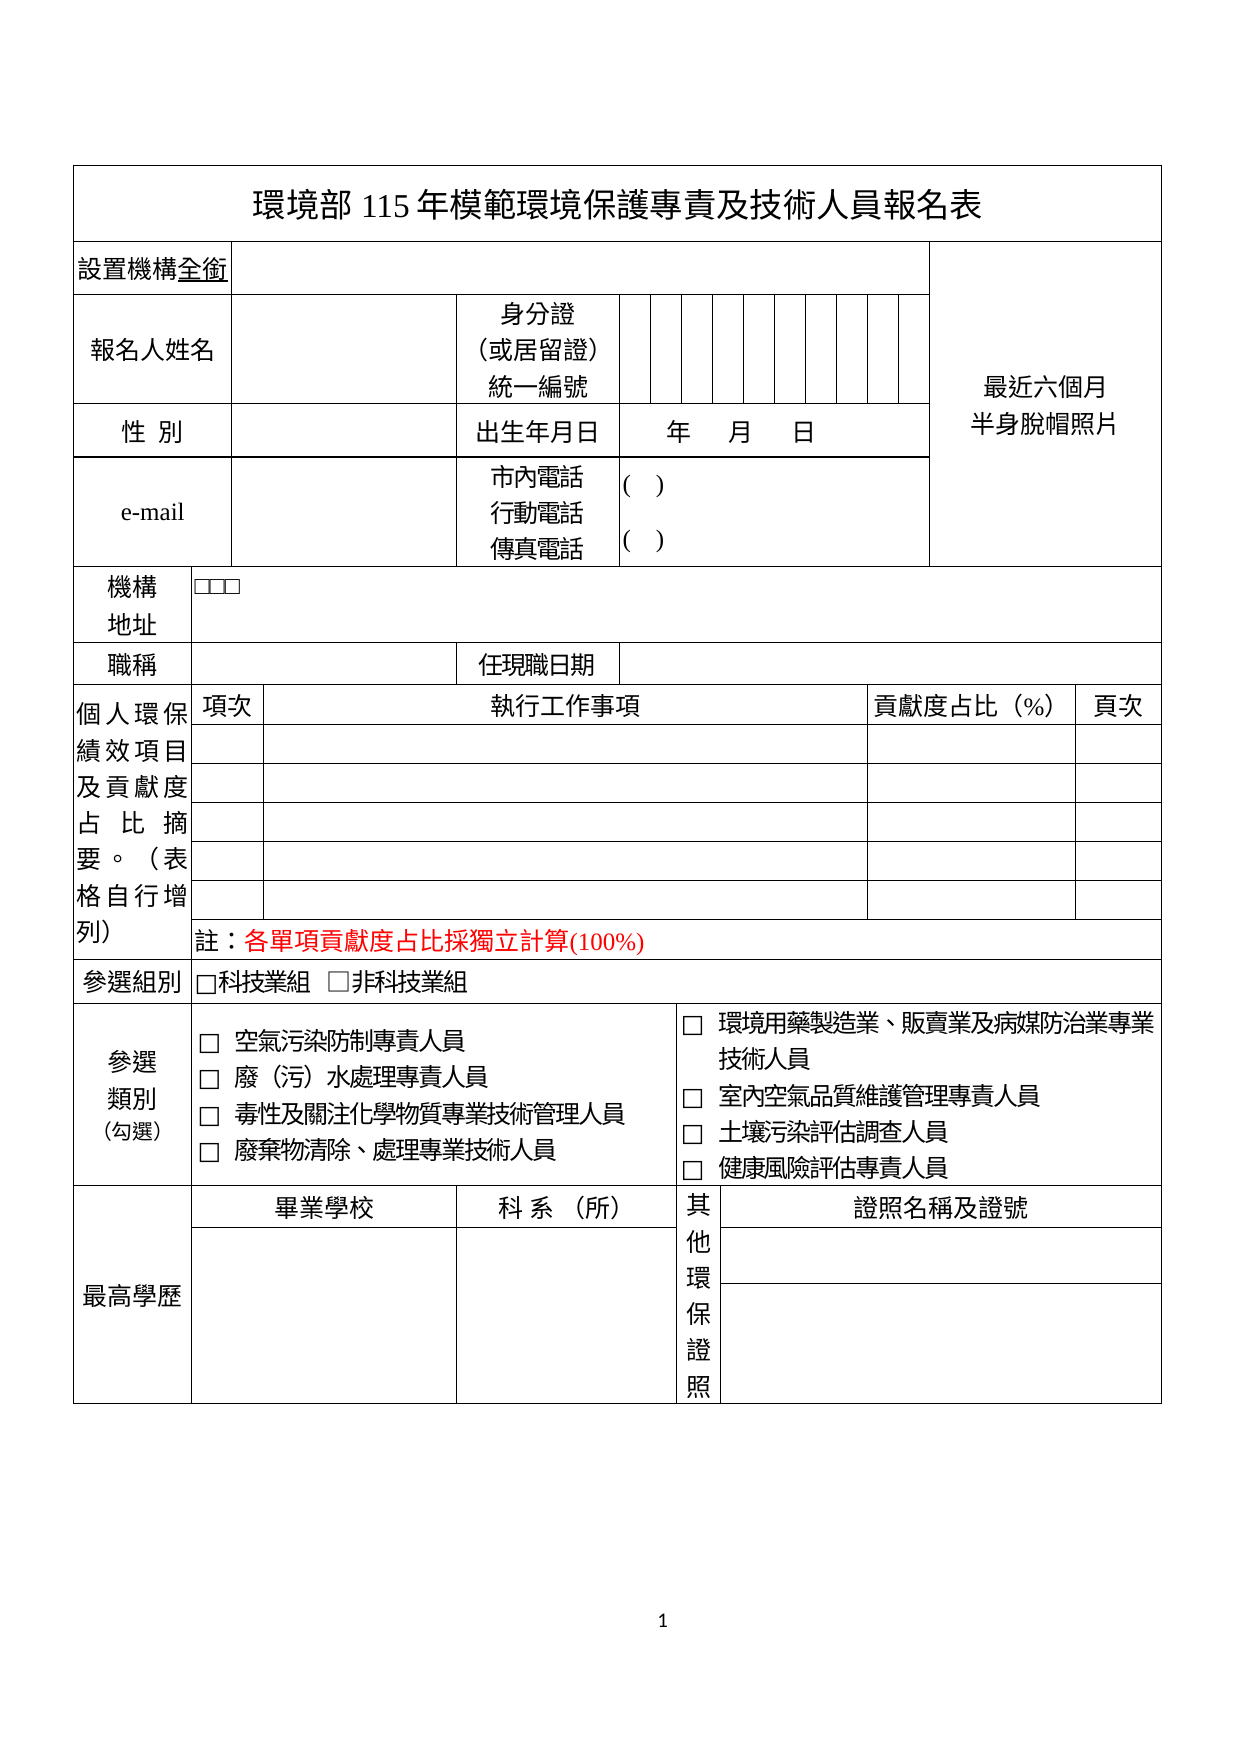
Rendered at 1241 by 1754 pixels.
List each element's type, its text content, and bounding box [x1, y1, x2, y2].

table_cell [264, 725, 867, 763]
table_cell [1076, 764, 1161, 802]
table_cell 性 別 [74, 404, 231, 456]
table_cell 設置機構全銜 [74, 242, 231, 293]
table_cell 身分證 （或居留證） 統一編號 [457, 295, 619, 403]
table_cell [1076, 881, 1161, 919]
table_header 環境部 115年模範環境保護專責及技術人員報名表 [74, 166, 1161, 241]
table_cell 畢業學校 [192, 1186, 456, 1227]
table_cell 參選 類別 （勾選） [74, 1004, 191, 1185]
table_cell [192, 643, 456, 684]
table_cell [620, 295, 650, 403]
table_cell 環境用藥製造業、販賣業及病媒防治業專業技術人員 室內空氣品質維護管理專責人員 土壤污染評估調查人員 健康風險評估專責人員 [677, 1004, 1161, 1185]
table_cell 最近六個月 半身脫帽照片 [930, 242, 1161, 566]
table_cell 註：各單項貢獻度占比採獨立計算(100%) [192, 920, 1161, 958]
table_cell [232, 404, 456, 456]
table_cell [899, 295, 929, 403]
table_cell 職稱 [74, 643, 191, 684]
table_cell e-mail [74, 458, 231, 566]
table_cell [806, 295, 836, 403]
table_cell [713, 295, 743, 403]
table_cell 科 系 （所） [457, 1186, 676, 1227]
table_cell [1076, 842, 1161, 880]
table_cell [868, 803, 1075, 841]
table_cell 最高學歷 [74, 1186, 191, 1403]
table_cell [192, 764, 263, 802]
table_cell [457, 1228, 676, 1403]
table_cell [192, 881, 263, 919]
table_cell [232, 458, 456, 566]
table_cell [192, 803, 263, 841]
table_cell [232, 242, 929, 293]
table_cell [192, 1228, 456, 1403]
table_cell 機構 地址 [74, 567, 191, 642]
table_cell 證照名稱及證號 [721, 1186, 1161, 1227]
table_cell [721, 1284, 1161, 1403]
table_cell [868, 295, 898, 403]
table_cell [264, 881, 867, 919]
table_cell □□□ [192, 567, 1161, 642]
table_cell 項次 [192, 685, 263, 723]
table_cell [868, 881, 1075, 919]
table_cell [192, 725, 263, 763]
table_cell □科技業組 □非科技業組 [192, 960, 1161, 1002]
table_cell 其他環保證照 [677, 1186, 720, 1403]
table_cell 貢獻度占比（%） [868, 685, 1075, 723]
table_cell [651, 295, 681, 403]
table_cell 空氣污染防制專責人員 廢（污）水處理專責人員 毒性及關注化學物質專業技術管理人員 廢棄物清除、處理專業技術人員 [192, 1004, 676, 1185]
table_cell [868, 725, 1075, 763]
table_cell [721, 1228, 1161, 1283]
table_cell [868, 842, 1075, 880]
table_cell [744, 295, 774, 403]
table_cell [192, 842, 263, 880]
table_cell [264, 764, 867, 802]
table_cell [837, 295, 867, 403]
table_cell [775, 295, 805, 403]
table_cell [1076, 803, 1161, 841]
table_cell 參選組別 [74, 960, 191, 1002]
table_cell ( ) ( ) [620, 458, 929, 566]
table_cell [232, 295, 456, 403]
table_cell 頁次 [1076, 685, 1161, 723]
table_cell [264, 803, 867, 841]
table_cell [682, 295, 712, 403]
table_cell 報名人姓名 [74, 295, 231, 403]
table_cell [1076, 725, 1161, 763]
table_cell 年 月 日 [620, 404, 929, 456]
table_cell 個人環保績效項目及貢獻度占比摘要。（表格自行增列） [74, 685, 191, 958]
table_cell [620, 643, 1161, 684]
table_cell [868, 764, 1075, 802]
table_cell [264, 842, 867, 880]
table_cell 出生年月日 [457, 404, 619, 456]
table_cell 執行工作事項 [264, 685, 867, 723]
table_cell 任現職日期 [457, 643, 619, 684]
table_cell 市內電話 行動電話 傳真電話 [457, 458, 619, 566]
